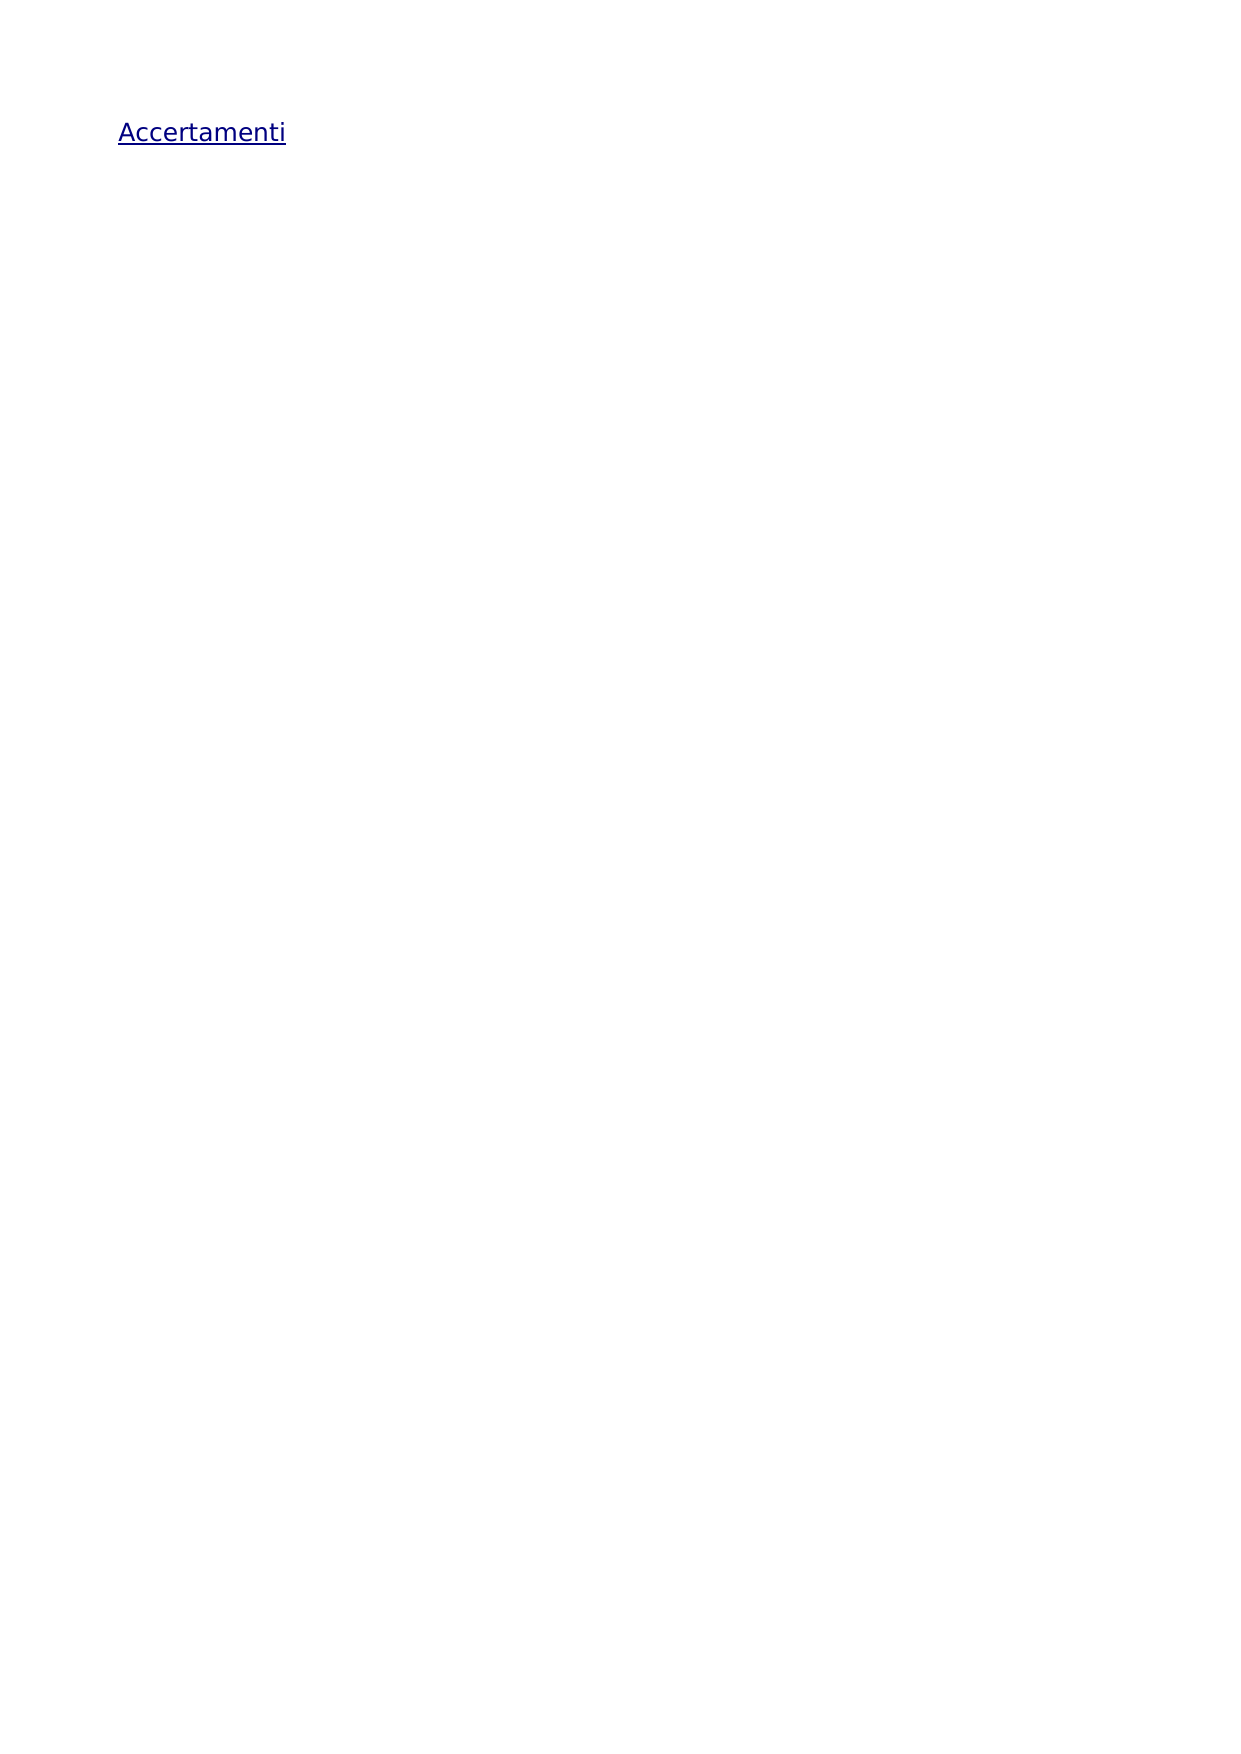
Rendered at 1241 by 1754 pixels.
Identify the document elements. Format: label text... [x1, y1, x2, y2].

text Accertamenti [118, 118, 1122, 147]
